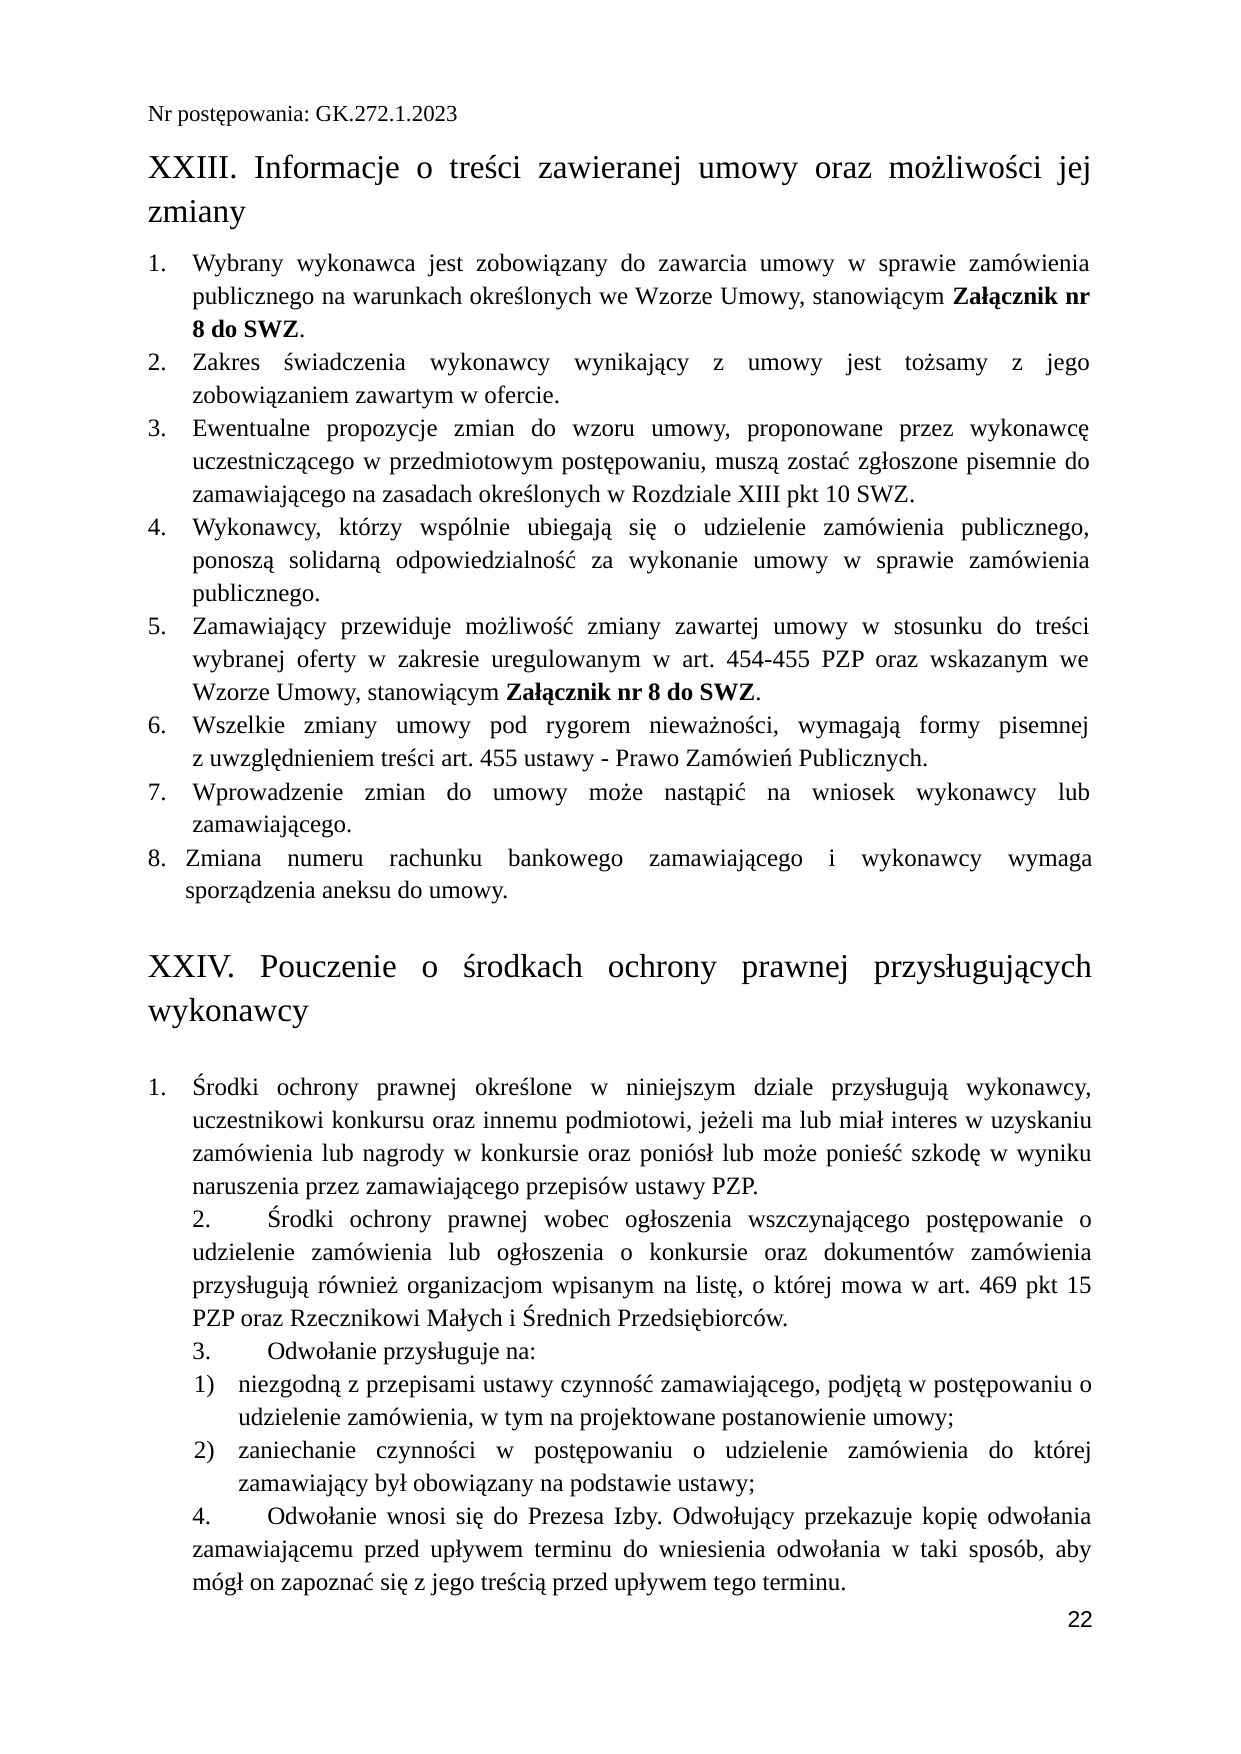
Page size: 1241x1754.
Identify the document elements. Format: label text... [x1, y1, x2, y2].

subtitle XXIV. Pouczenie o środkach ochrony prawnej przysługujących wykonawcy [148, 946, 1093, 1028]
list Zakres świadczenia wykonawcy wynikający z umowy jest tożsamy z jego zobowiązaniem zawartym w ofercie. [148, 347, 1090, 409]
list Wybrany wykonawca jest zobowiązany do zawarcia umowy w sprawie zamówienia publicznego na warunkach określonych we Wzorze Umowy, stanowiącym Załącznik nr 8 do SWZ. [148, 248, 1090, 343]
list Ewentualne propozycje zmian do wzoru umowy, proponowane przez wykonawcę uczestniczącego w przedmiotowym postępowaniu, muszą zostać zgłoszone pisemnie do zamawiającego na zasadach określonych w Rozdziale XIII pkt 10 SWZ. [148, 413, 1090, 508]
list Odwołanie przysługuje na: [192, 1336, 1093, 1365]
list Zmiana numeru rachunku bankowego zamawiającego i wykonawcy wymaga sporządzenia aneksu do umowy. [148, 843, 1093, 904]
list Środki ochrony prawnej określone w niniejszym dziale przysługują wykonawcy, uczestnikowi konkursu oraz innemu podmiotowi, jeżeli ma lub miał interes w uzyskaniu zamówienia lub nagrody w konkursie oraz poniósł lub może ponieść szkodę w wyniku naruszenia przez zamawiającego przepisów ustawy PZP. [148, 1072, 1093, 1199]
list Odwołanie wnosi się do Prezesa Izby. Odwołujący przekazuje kopię odwołania zamawiającemu przed upływem terminu do wniesienia odwołania w taki sposób, aby mógł on zapoznać się z jego treścią przed upływem tego terminu. [192, 1501, 1093, 1596]
list Wykonawcy, którzy wspólnie ubiegają się o udzielenie zamówienia publicznego, ponoszą solidarną odpowiedzialność za wykonanie umowy w sprawie zamówienia publicznego. [148, 512, 1090, 607]
list Środki ochrony prawnej wobec ogłoszenia wszczynającego postępowanie o udzielenie zamówienia lub ogłoszenia o konkursie oraz dokumentów zamówienia przysługują również organizacjom wpisanym na listę, o której mowa w art. 469 pkt 15 PZP oraz Rzecznikowi Małych i Średnich Przedsiębiorców. [192, 1204, 1093, 1332]
list Wszelkie zmiany umowy pod rygorem nieważności, wymagają formy pisemnej z uwzględnieniem treści art. 455 ustawy - Prawo Zamówień Publicznych. [148, 711, 1090, 772]
list Zamawiający przewiduje możliwość zmiany zawartej umowy w stosunku do treści wybranej oferty w zakresie uregulowanym w art. 454-455 PZP oraz wskazanym we Wzorze Umowy, stanowiącym Załącznik nr 8 do SWZ. [148, 611, 1090, 706]
text 2) zaniechanie czynności w postępowaniu o udzielenie zamówienia do której zamawiający był obowiązany na podstawie ustawy; [194, 1435, 1093, 1497]
text 1) niezgodną z przepisami ustawy czynność zamawiającego, podjętą w postępowaniu o udzielenie zamówienia, w tym na projektowane postanowienie umowy; [194, 1369, 1093, 1431]
list Wprowadzenie zmian do umowy może nastąpić na wniosek wykonawcy lub zamawiającego. [148, 777, 1090, 838]
subtitle XXIII. Informacje o treści zawieranej umowy oraz możliwości jej zmiany [148, 148, 1093, 230]
